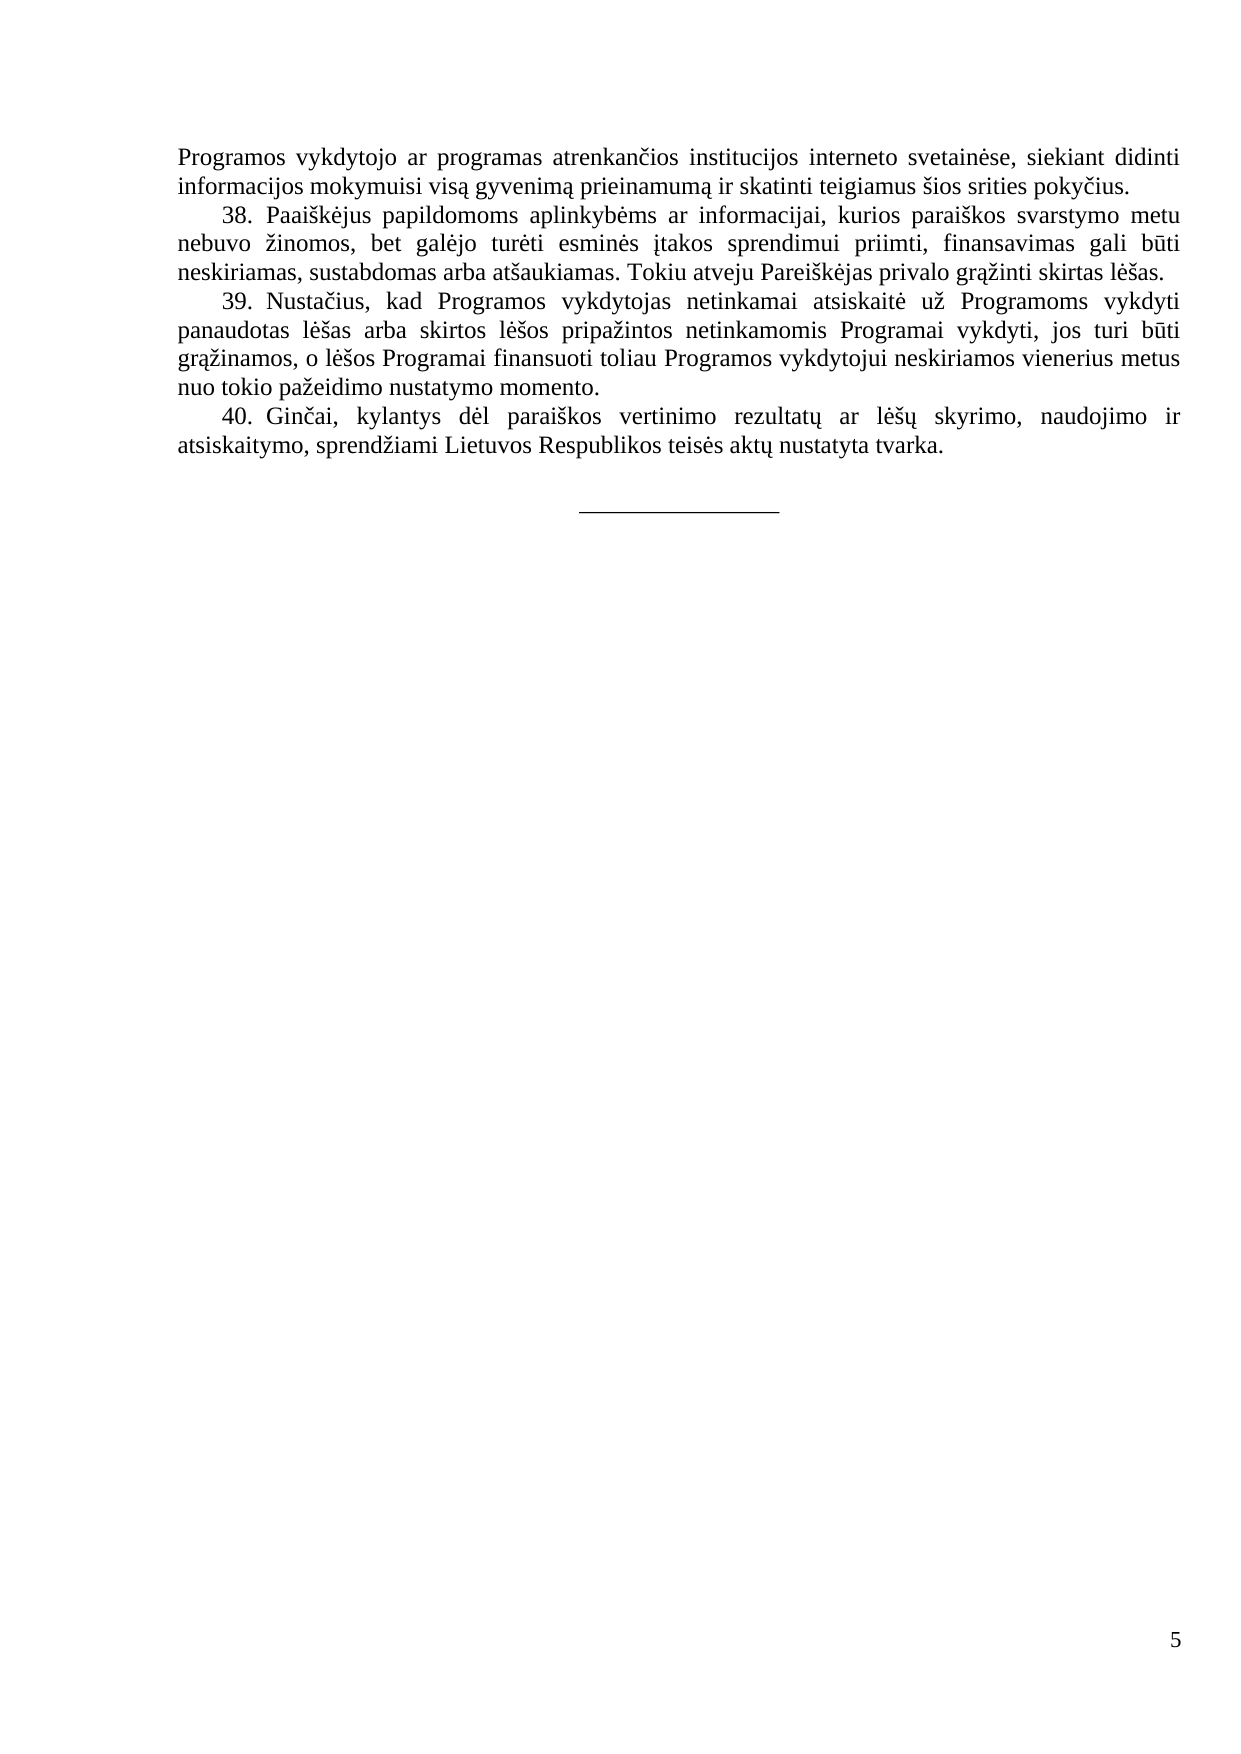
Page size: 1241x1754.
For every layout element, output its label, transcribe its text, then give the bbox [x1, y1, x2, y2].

text ________________ [177, 487, 1181, 516]
text 38. Paaiškėjus papildomoms aplinkybėms ar informacijai, kurios paraiškos svarstymo metu nebuvo žinomos, bet galėjo turėti esminės įtakos sprendimui priimti, finansavimas gali būti neskiriamas, sustabdomas arba atšaukiamas. Tokiu atveju Pareiškėjas privalo grąžinti skirtas lėšas. [177, 200, 1181, 286]
text 39. Nustačius, kad Programos vykdytojas netinkamai atsiskaitė už Programoms vykdyti panaudotas lėšas arba skirtos lėšos pripažintos netinkamomis Programai vykdyti, jos turi būti grąžinamos, o lėšos Programai finansuoti toliau Programos vykdytojui neskiriamos vienerius metus nuo tokio pažeidimo nustatymo momento. [177, 286, 1181, 401]
text 40. Ginčai, kylantys dėl paraiškos vertinimo rezultatų ar lėšų skyrimo, naudojimo ir atsiskaitymo, sprendžiami Lietuvos Respublikos teisės aktų nustatyta tvarka. [177, 401, 1181, 458]
text Programos vykdytojo ar programas atrenkančios institucijos interneto svetainėse, siekiant didinti informacijos mokymuisi visą gyvenimą prieinamumą ir skatinti teigiamus šios srities pokyčius. [177, 142, 1181, 200]
